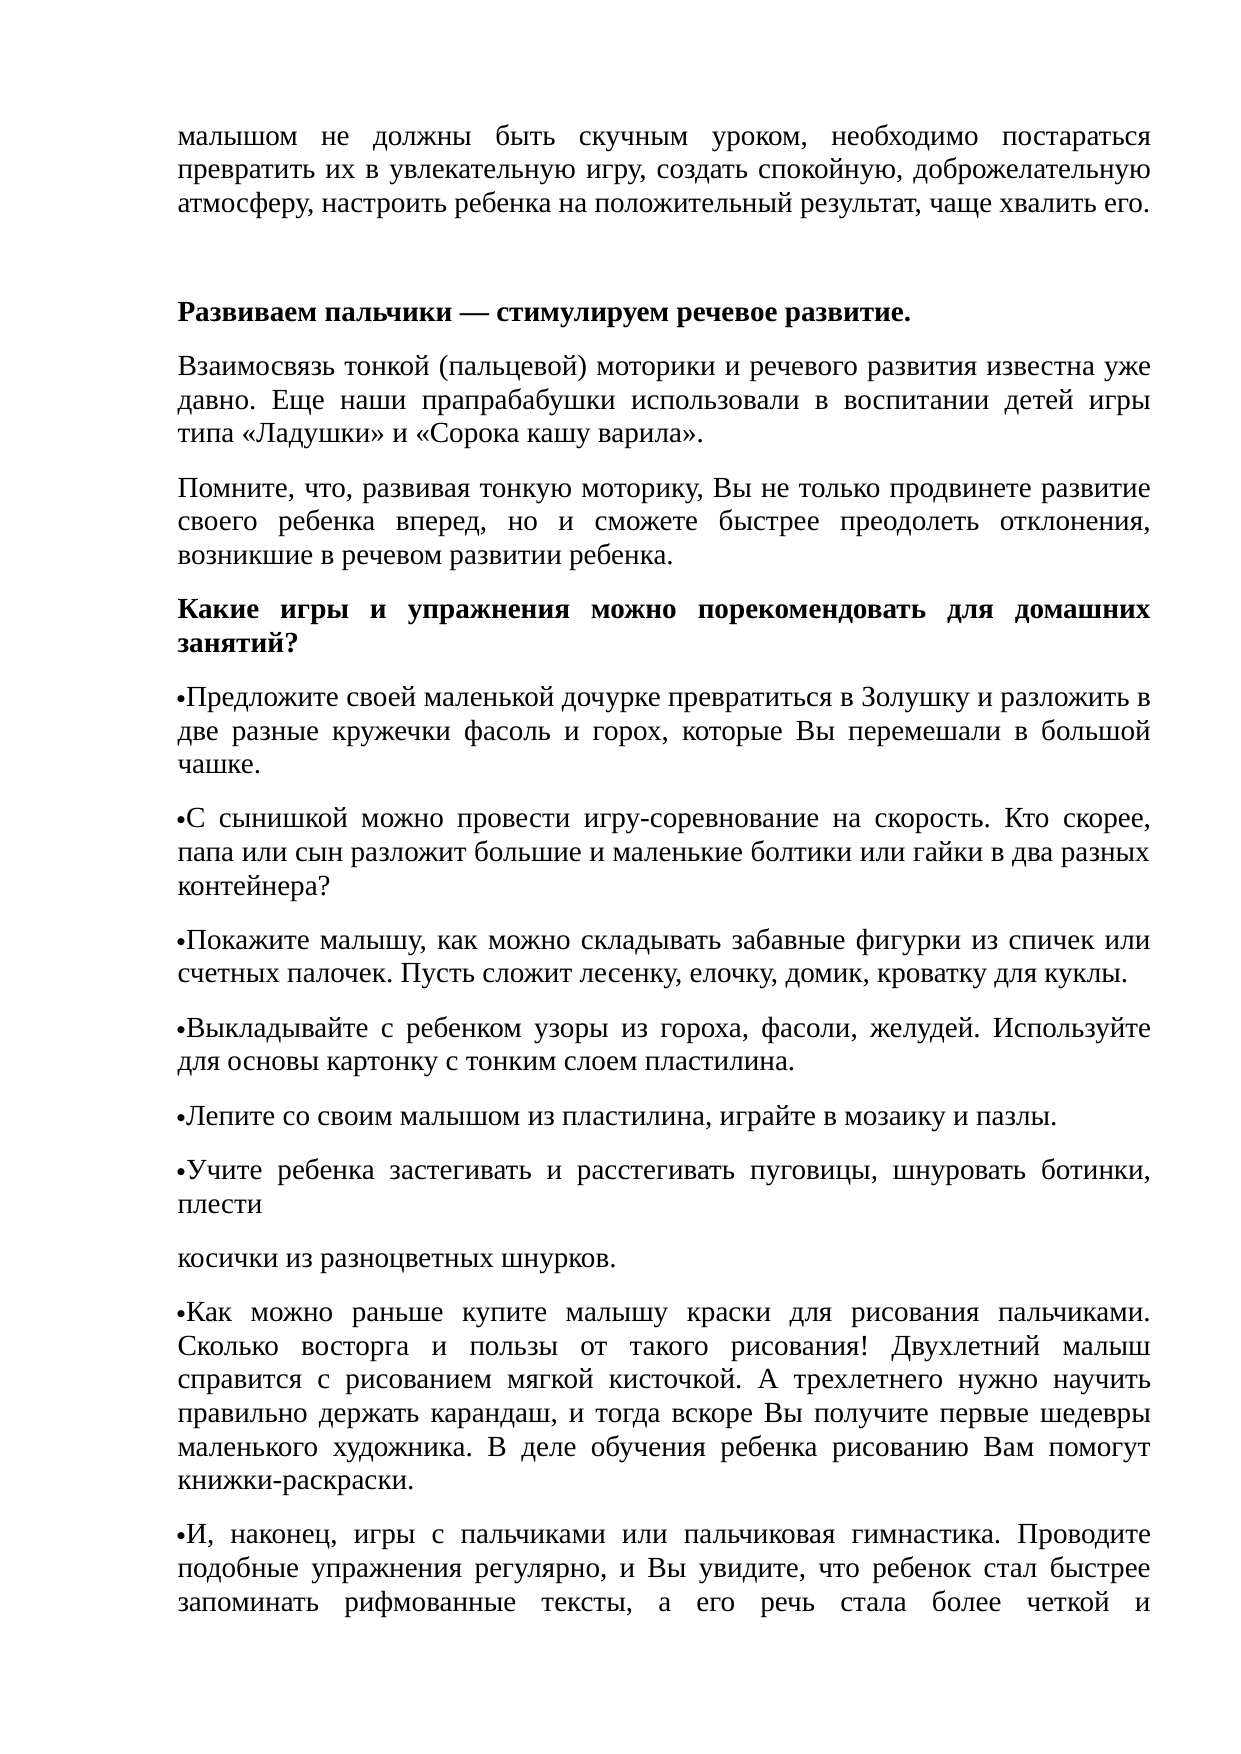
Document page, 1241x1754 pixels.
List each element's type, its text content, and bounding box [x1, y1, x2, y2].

list И, наконец, игры с пальчиками или пальчиковая гимнастика. Проводите подобные упражнения регулярно, и Вы увидите, что ребенок стал быстрее запоминать рифмованные тексты, а его речь стала более четкой и [177, 1517, 1152, 1617]
list Учите ребенка застегивать и расстегивать пуговицы, шнуровать ботинки, плести [177, 1152, 1152, 1219]
list С сынишкой можно провести игру-соревнование на скорость. Кто скорее, папа или сын разложит большие и маленькие болтики или гайки в два разных контейнера? [177, 801, 1152, 901]
list Как можно раньше купите малышу краски для рисования пальчиками. Сколько восторга и пользы от такого рисования! Двухлетний малыш справится с рисованием мягкой кисточкой. А трехлетнего нужно научить правильно держать карандаш, и тогда вскоре Вы получите первые шедевры маленького художника. В деле обучения ребенка рисованию Вам помогут книжки-раскраски. [177, 1294, 1152, 1496]
text Развиваем пальчики — стимулируем речевое развитие. [177, 294, 1152, 327]
list малышом не должны быть скучным уроком, необходимо постараться превратить их в увлекательную игру, создать спокойную, доброжелательную атмосферу, настроить ребенка на положительный результат, чаще хвалить его. [177, 118, 1152, 219]
text Взаимосвязь тонкой (пальцевой) моторики и речевого развития известна уже давно. Еще наши прапрабабушки использовали в воспитании детей игры типа «Ладушки» и «Сорока кашу варила». [177, 348, 1152, 449]
list Выкладывайте с ребенком узоры из гороха, фасоли, желудей. Используйте для основы картонку с тонким слоем пластилина. [177, 1010, 1152, 1077]
list Предложите своей маленькой дочурке превратиться в Золушку и разложить в две разные кружечки фасоль и горох, которые Вы перемешали в большой чашке. [177, 679, 1152, 780]
text Помните, что, развивая тонкую моторику, Вы не только продвинете развитие своего ребенка вперед, но и сможете быстрее преодолеть отклонения, возникшие в речевом развитии ребенка. [177, 470, 1152, 570]
list Покажите малышу, как можно складывать забавные фигурки из спичек или счетных палочек. Пусть сложит лесенку, елочку, домик, кроватку для куклы. [177, 922, 1152, 989]
text Какие игры и упражнения можно порекомендовать для домашних занятий? [177, 591, 1152, 658]
text косички из разноцветных шнурков. [177, 1240, 1152, 1274]
list Лепите со своим малышом из пластилина, играйте в мозаику и пазлы. [177, 1098, 1152, 1131]
